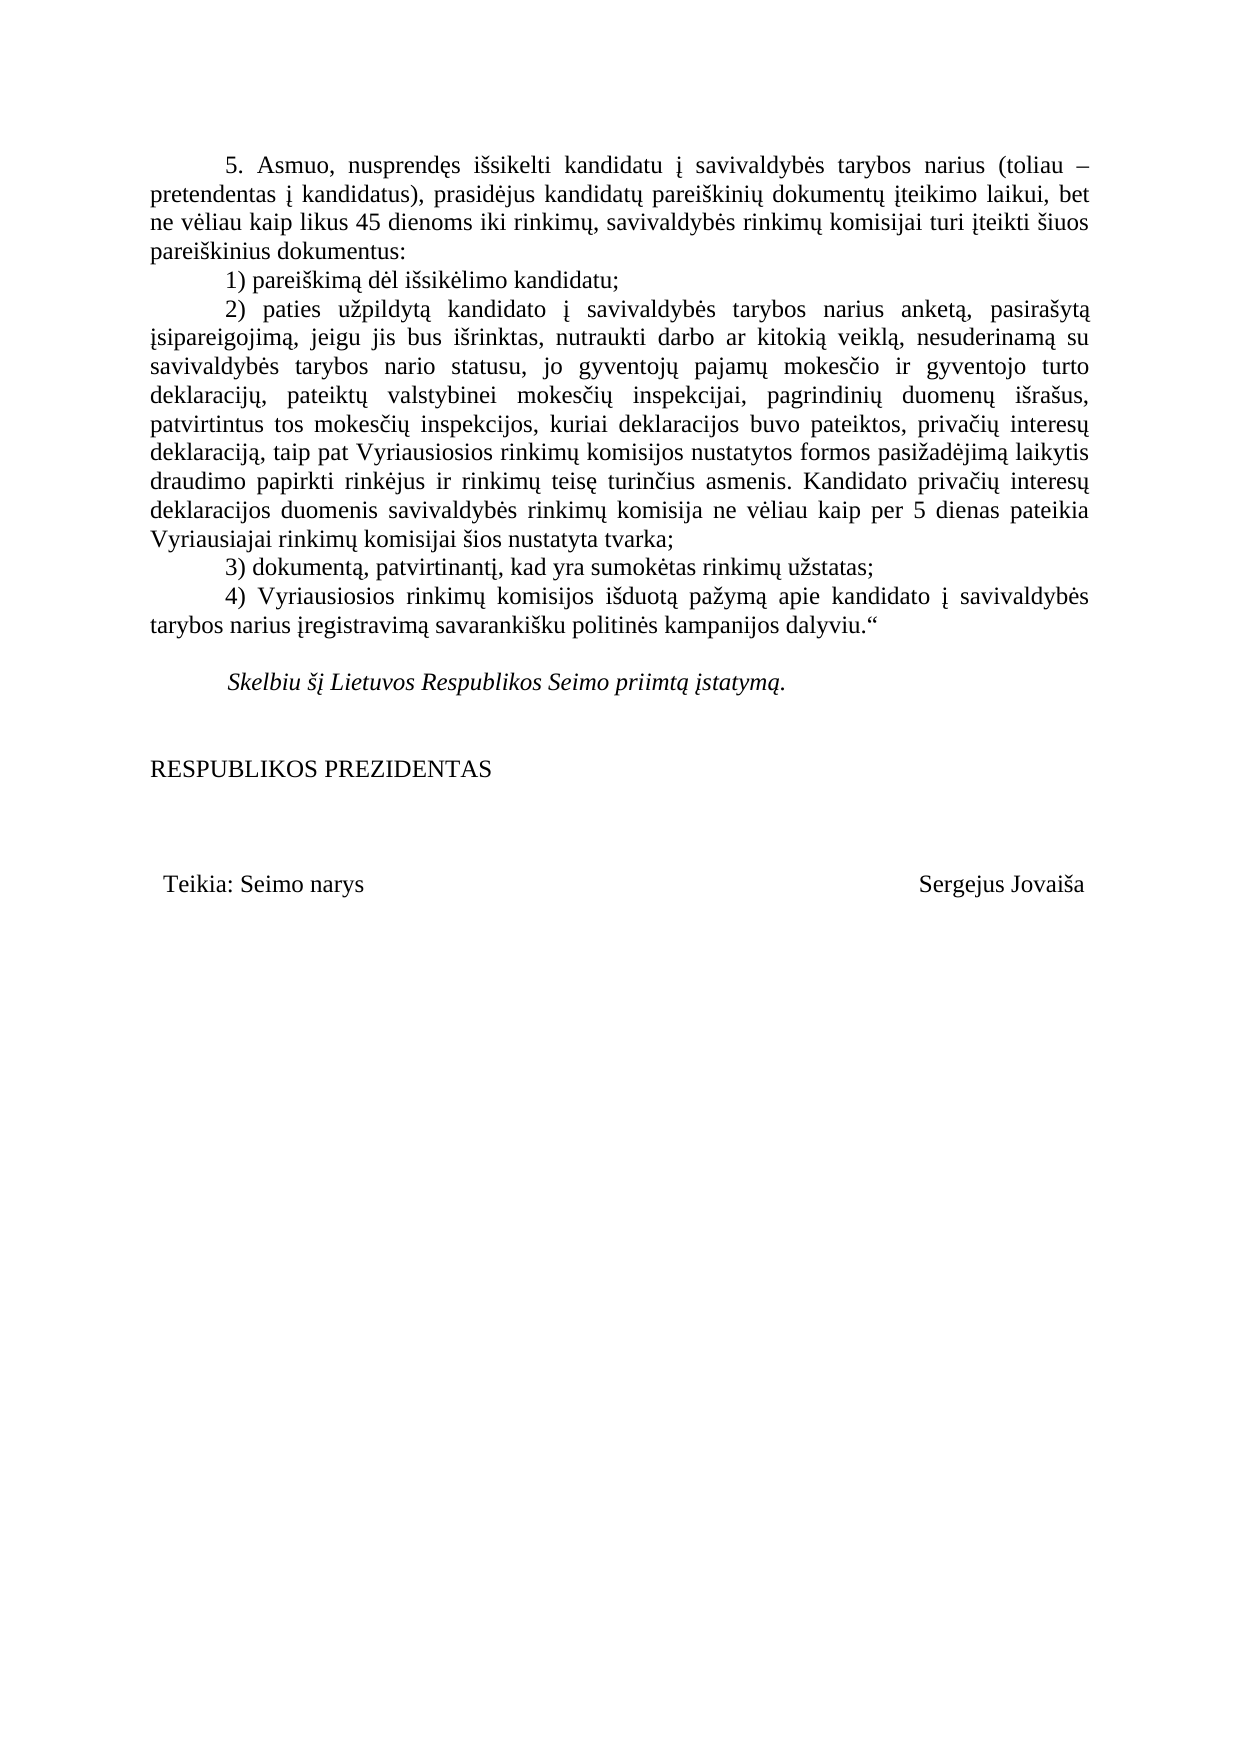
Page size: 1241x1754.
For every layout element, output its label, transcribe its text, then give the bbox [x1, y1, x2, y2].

text RESPUBLIKOS PREZIDENTAS [150, 754, 1090, 782]
text Skelbiu šį Lietuvos Respublikos Seimo priimtą įstatymą. [150, 667, 1090, 696]
text Teikia: Seimo narys Sergejus Jovaiša [150, 869, 1090, 897]
text 4) Vyriausiosios rinkimų komisijos išduotą pažymą apie kandidato į savivaldybės tarybos narius įregistravimą savarankišku politinės kampanijos dalyviu.“ [150, 581, 1090, 639]
text 1) pareiškimą dėl išsikėlimo kandidatu; [150, 265, 1090, 294]
text 3) dokumentą, patvirtinantį, kad yra sumokėtas rinkimų užstatas; [150, 552, 1090, 581]
text 5. Asmuo, nusprendęs išsikelti kandidatu į savivaldybės tarybos narius (toliau – pretendentas į kandidatus), prasidėjus kandidatų pareiškinių dokumentų įteikimo laikui, bet ne vėliau kaip likus 45 dienoms iki rinkimų, savivaldybės rinkimų komisijai turi įteikti šiuos pareiškinius dokumentus: [150, 150, 1090, 265]
text 2) paties užpildytą kandidato į savivaldybės tarybos narius anketą, pasirašytą įsipareigojimą, jeigu jis bus išrinktas, nutraukti darbo ar kitokią veiklą, nesuderinamą su savivaldybės tarybos nario statusu, jo gyventojų pajamų mokesčio ir gyventojo turto deklaracijų, pateiktų valstybinei mokesčių inspekcijai, pagrindinių duomenų išrašus, patvirtintus tos mokesčių inspekcijos, kuriai deklaracijos buvo pateiktos, privačių interesų deklaraciją, taip pat Vyriausiosios rinkimų komisijos nustatytos formos pasižadėjimą laikytis draudimo papirkti rinkėjus ir rinkimų teisę turinčius asmenis. Kandidato privačių interesų deklaracijos duomenis savivaldybės rinkimų komisija ne vėliau kaip per 5 dienas pateikia Vyriausiajai rinkimų komisijai šios nustatyta tvarka; [150, 294, 1090, 552]
